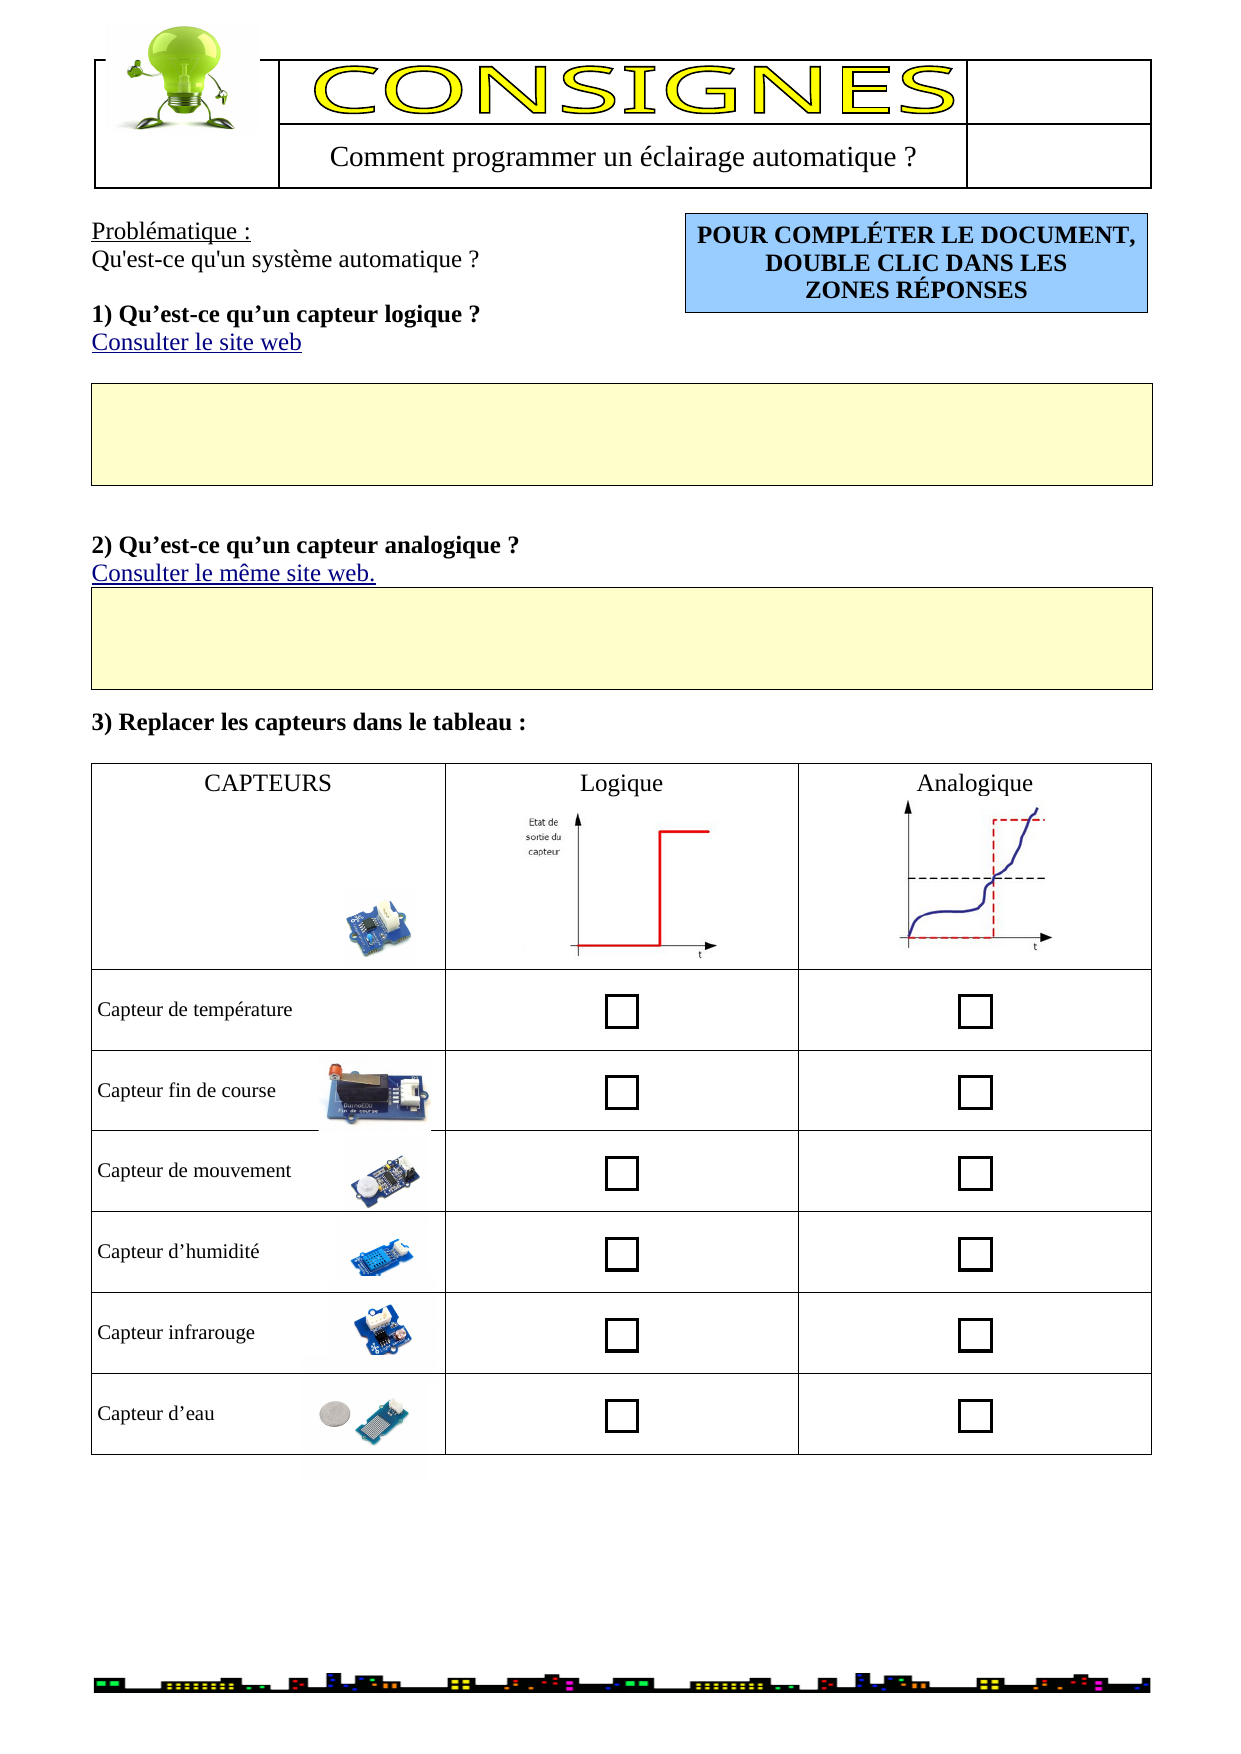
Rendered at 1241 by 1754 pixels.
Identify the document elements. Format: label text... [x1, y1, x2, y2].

picture [328, 1212, 438, 1292]
table_cell [799, 1212, 1151, 1292]
text 3) Replacer les capteurs dans le tableau : [91, 708, 1151, 735]
picture [93, 1673, 1151, 1693]
table_cell Capteur d’eau [92, 1374, 301, 1454]
table_cell [446, 1051, 798, 1130]
table_cell [438, 1293, 445, 1373]
picture [301, 1455, 428, 1482]
picture [301, 1293, 438, 1373]
table_cell [446, 1212, 798, 1292]
table_header Analogique [799, 764, 1151, 968]
table_cell [799, 1131, 1151, 1211]
table_cell [446, 1293, 798, 1373]
table_cell [799, 1293, 1151, 1373]
table_cell [799, 970, 1151, 1049]
picture [105, 22, 260, 133]
table_cell [446, 1374, 798, 1454]
text Problématique : Qu'est-ce qu'un système automatique ? [91, 217, 685, 272]
picture [341, 1137, 429, 1211]
table_cell Capteur de mouvement [92, 1131, 445, 1211]
table_cell Capteur d’humidité [92, 1212, 341, 1292]
text [91, 690, 1151, 708]
table_cell [446, 970, 798, 1049]
table_cell [429, 1212, 445, 1292]
text 2) Qu’est-ce qu’un capteur analogique ? Consulter le même site web. [91, 532, 1151, 587]
table_cell Capteur de température [92, 970, 445, 1049]
table_cell Capteur fin de course [92, 1051, 445, 1130]
table_cell [799, 1374, 1151, 1454]
table_cell [428, 1374, 445, 1454]
table_header Logique [446, 764, 798, 968]
text 1) Qu’est-ce qu’un capteur logique ? Consulter le site web [91, 300, 1151, 356]
table_cell Capteur infrarouge [92, 1293, 328, 1373]
table_header CAPTEURS [92, 764, 445, 968]
picture [341, 890, 417, 966]
table_cell [799, 1051, 1151, 1130]
table_cell [446, 1131, 798, 1211]
picture [301, 1374, 438, 1454]
